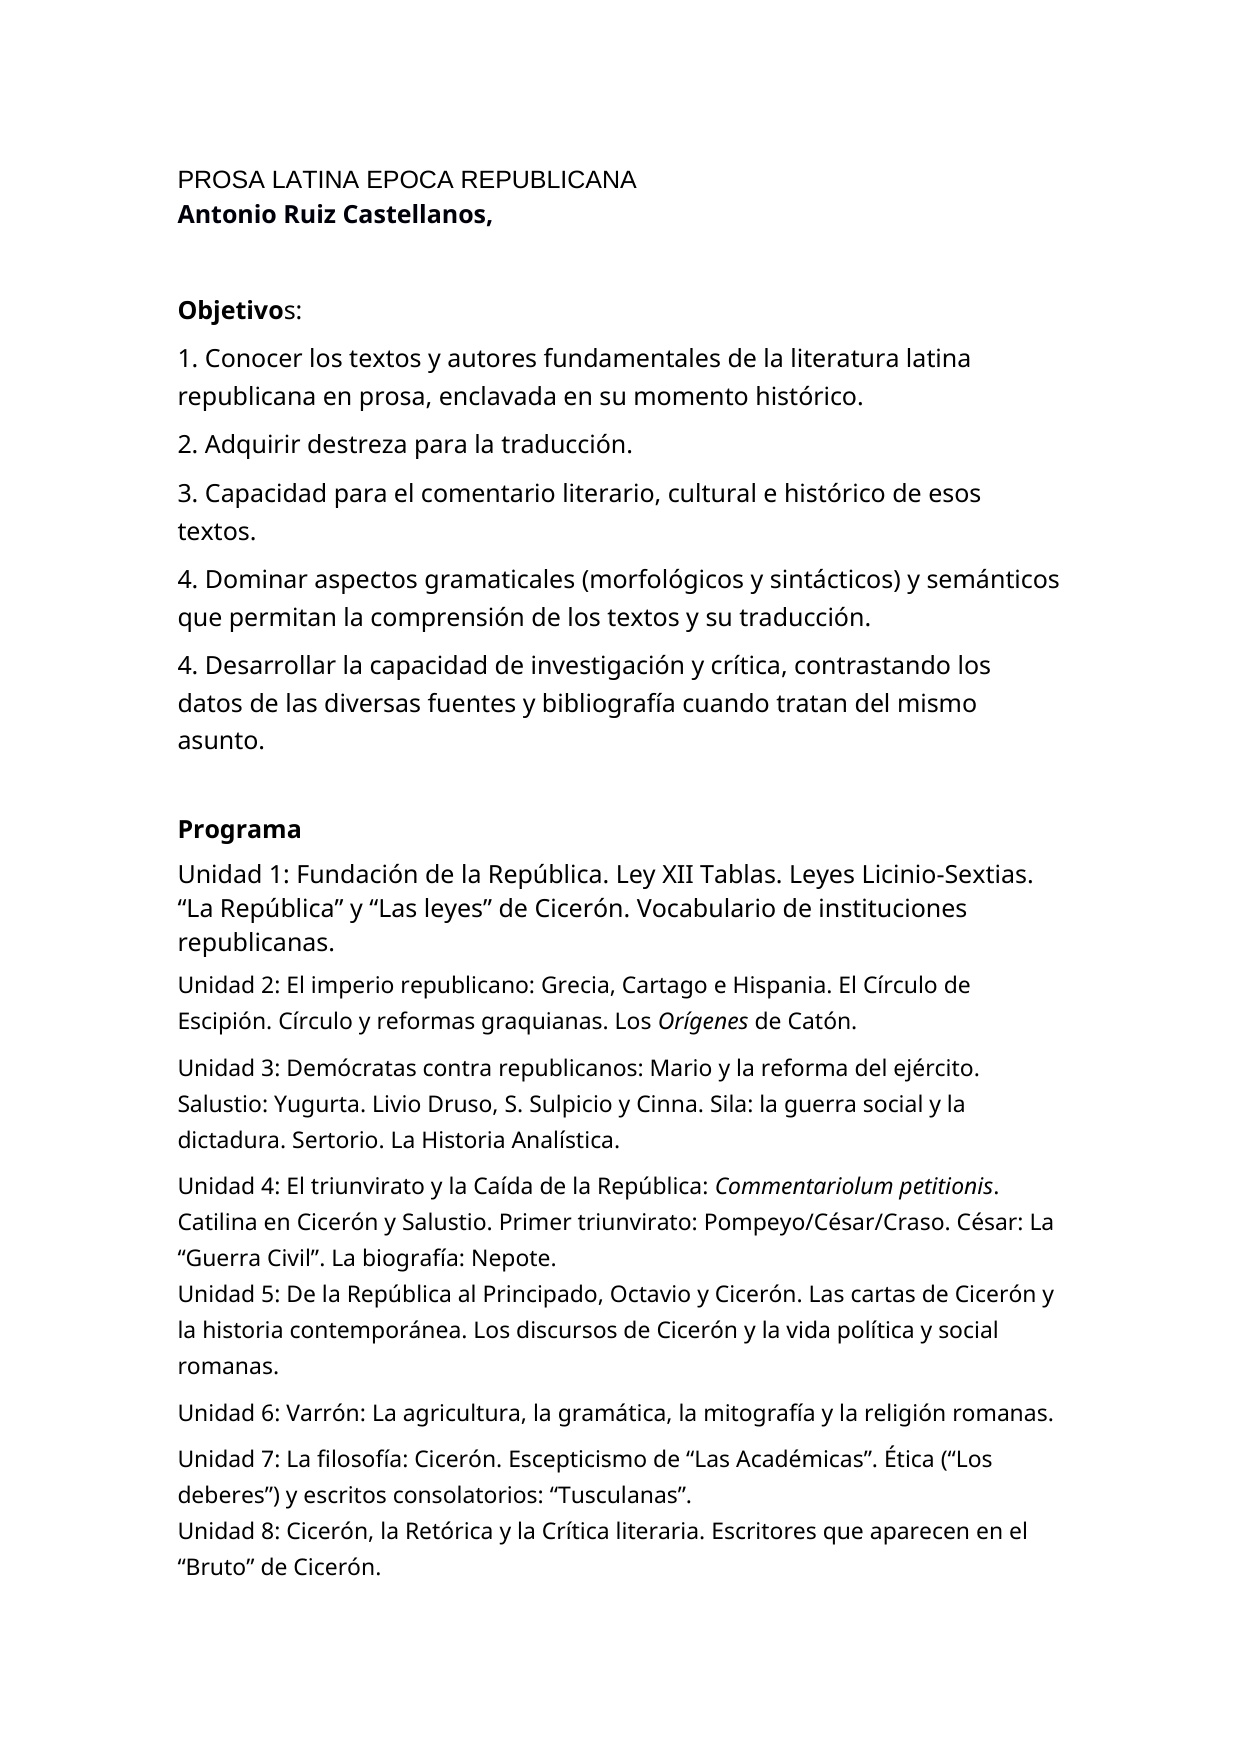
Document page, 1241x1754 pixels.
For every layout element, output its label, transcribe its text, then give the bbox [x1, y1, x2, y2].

text PROSA LATINA EPOCA REPUBLICANA [177, 158, 1063, 196]
text Unidad 6: Varrón: La agricultura, la gramática, la mitografía y la religión romanas. [177, 1396, 1063, 1428]
text Unidad 8: Cicerón, la Retórica y la Crítica literaria. Escritores que aparecen en el “Bruto” de Cicerón. [177, 1515, 1063, 1582]
text Unidad 2: El imperio republicano: Grecia, Cartago e Hispania. El Círculo de Escipión. Círculo y reformas graquianas. Los Orígenes de Catón. [177, 969, 1063, 1036]
text 4. Desarrollar la capacidad de investigación y crítica, contrastando los datos de las diversas fuentes y bibliografía cuando tratan del mismo asunto. [177, 644, 1063, 757]
text 2. Adquirir destreza para la traducción. [177, 423, 1063, 461]
text Objetivos: [177, 289, 1063, 327]
text 4. Dominar aspectos gramaticales (morfológicos y sintácticos) y semánticos que permitan la comprensión de los textos y su traducción. [177, 558, 1063, 633]
text 3. Capacidad para el comentario literario, cultural e histórico de esos textos. [177, 472, 1063, 547]
text Unidad 4: El triunvirato y la Caída de la República: Commentariolum petitionis. Catilina en Cicerón y Salustio. Primer triunvirato: Pompeyo/César/Craso. César: La “Guerra Civil”. La biografía: Nepote. [177, 1170, 1063, 1273]
text Unidad 5: De la República al Principado, Octavio y Cicerón. Las cartas de Cicerón y la historia contemporánea. Los discursos de Cicerón y la vida política y social romanas. [177, 1278, 1063, 1381]
text Unidad 3: Demócratas contra republicanos: Mario y la reforma del ejército. Salustio: Yugurta. Livio Druso, S. Sulpicio y Cinna. Sila: la guerra social y la dictadura. Sertorio. La Historia Analística. [177, 1052, 1063, 1155]
subtitle Programa [177, 812, 1063, 846]
text 1. Conocer los textos y autores fundamentales de la literatura latina republicana en prosa, enclavada en su momento histórico. [177, 337, 1063, 413]
subtitle Unidad 1: Fundación de la República. Ley XII Tablas. Leyes Licinio-Sextias. “La República” y “Las leyes” de Cicerón. Vocabulario de instituciones republicanas. [177, 856, 1063, 959]
text Unidad 7: La filosofía: Cicerón. Escepticismo de “Las Académicas”. Ética (“Los deberes”) y escritos consolatorios: “Tusculanas”. [177, 1443, 1063, 1510]
subtitle Antonio Ruiz Castellanos, [177, 196, 1063, 230]
